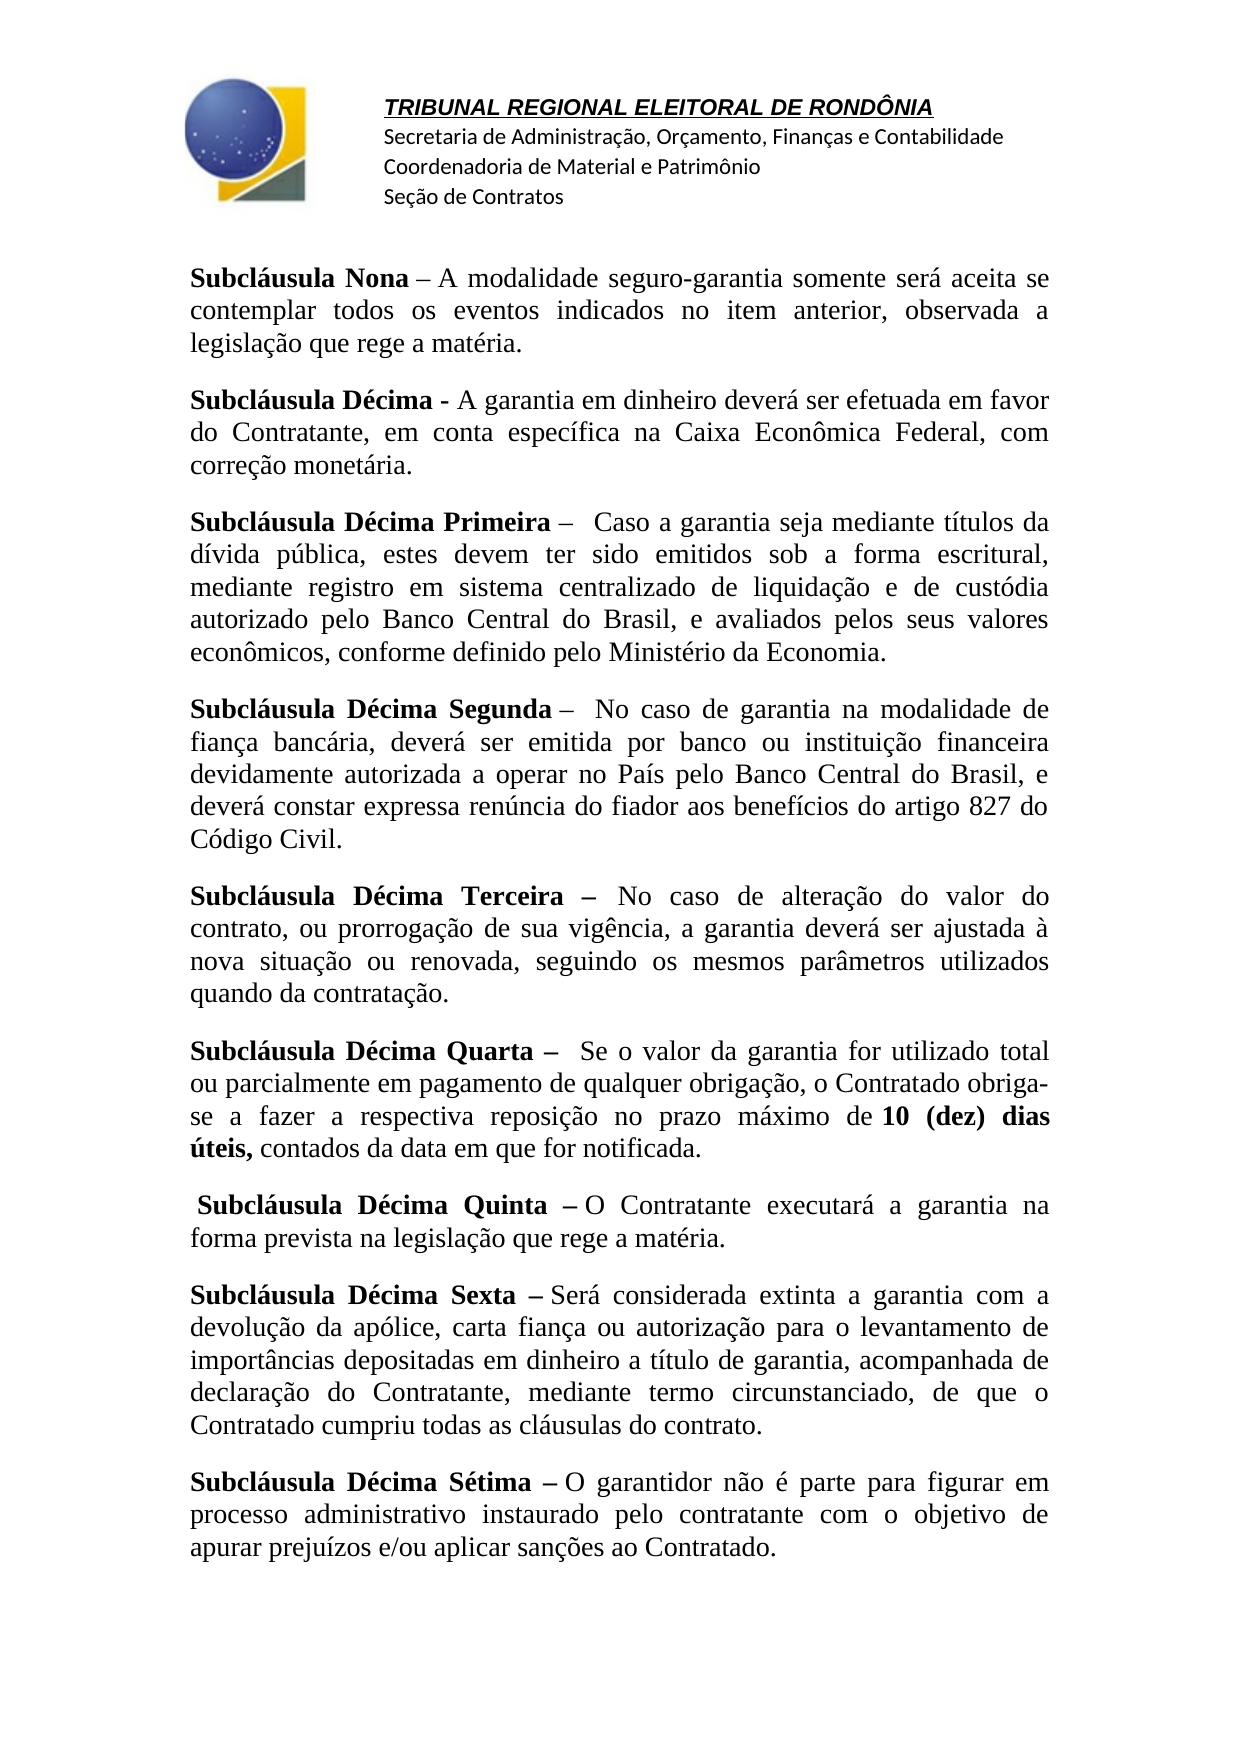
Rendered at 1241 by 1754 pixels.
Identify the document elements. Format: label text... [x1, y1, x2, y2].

text Subcláusula Décima Segunda – No caso de garantia na modalidade de fiança bancária, deverá ser emitida por banco ou instituição financeira devidamente autorizada a operar no País pelo Banco Central do Brasil, e deverá constar expressa renúncia do fiador aos benefícios do artigo 827 do Código Civil. [190, 692, 1051, 854]
text Subcláusula Décima Quinta – O Contratante executará a garantia na forma prevista na legislação que rege a matéria. [190, 1188, 1051, 1253]
text Subcláusula Décima Primeira – Caso a garantia seja mediante títulos da dívida pública, estes devem ter sido emitidos sob a forma escritural, mediante registro em sistema centralizado de liquidação e de custódia autorizado pelo Banco Central do Brasil, e avaliados pelos seus valores econômicos, conforme definido pelo Ministério da Economia. [190, 505, 1051, 667]
text Subcláusula Décima - A garantia em dinheiro deverá ser efetuada em favor do Contratante, em conta específica na Caixa Econômica Federal, com correção monetária. [190, 383, 1051, 480]
text Subcláusula Nona – A modalidade seguro-garantia somente será aceita se contemplar todos os eventos indicados no item anterior, observada a legislação que rege a matéria. [190, 261, 1051, 358]
text Subcláusula Décima Terceira – No caso de alteração do valor do contrato, ou prorrogação de sua vigência, a garantia deverá ser ajustada à nova situação ou renovada, seguindo os mesmos parâmetros utilizados quando da contratação. [190, 879, 1051, 1009]
text Subcláusula Décima Quarta – Se o valor da garantia for utilizado total ou parcialmente em pagamento de qualquer obrigação, o Contratado obriga-se a fazer a respectiva reposição no prazo máximo de 10 (dez) dias úteis, contados da data em que for notificada. [190, 1034, 1051, 1163]
text Subcláusula Décima Sétima – O garantidor não é parte para figurar em processo administrativo instaurado pelo contratante com o objetivo de apurar prejuízos e/ou aplicar sanções ao Contratado. [190, 1465, 1051, 1562]
text Subcláusula Décima Sexta – Será considerada extinta a garantia com a devolução da apólice, carta fiança ou autorização para o levantamento de importâncias depositadas em dinheiro a título de garantia, acompanhada de declaração do Contratante, mediante termo circunstanciado, de que o Contratado cumpriu todas as cláusulas do contrato. [190, 1278, 1051, 1440]
